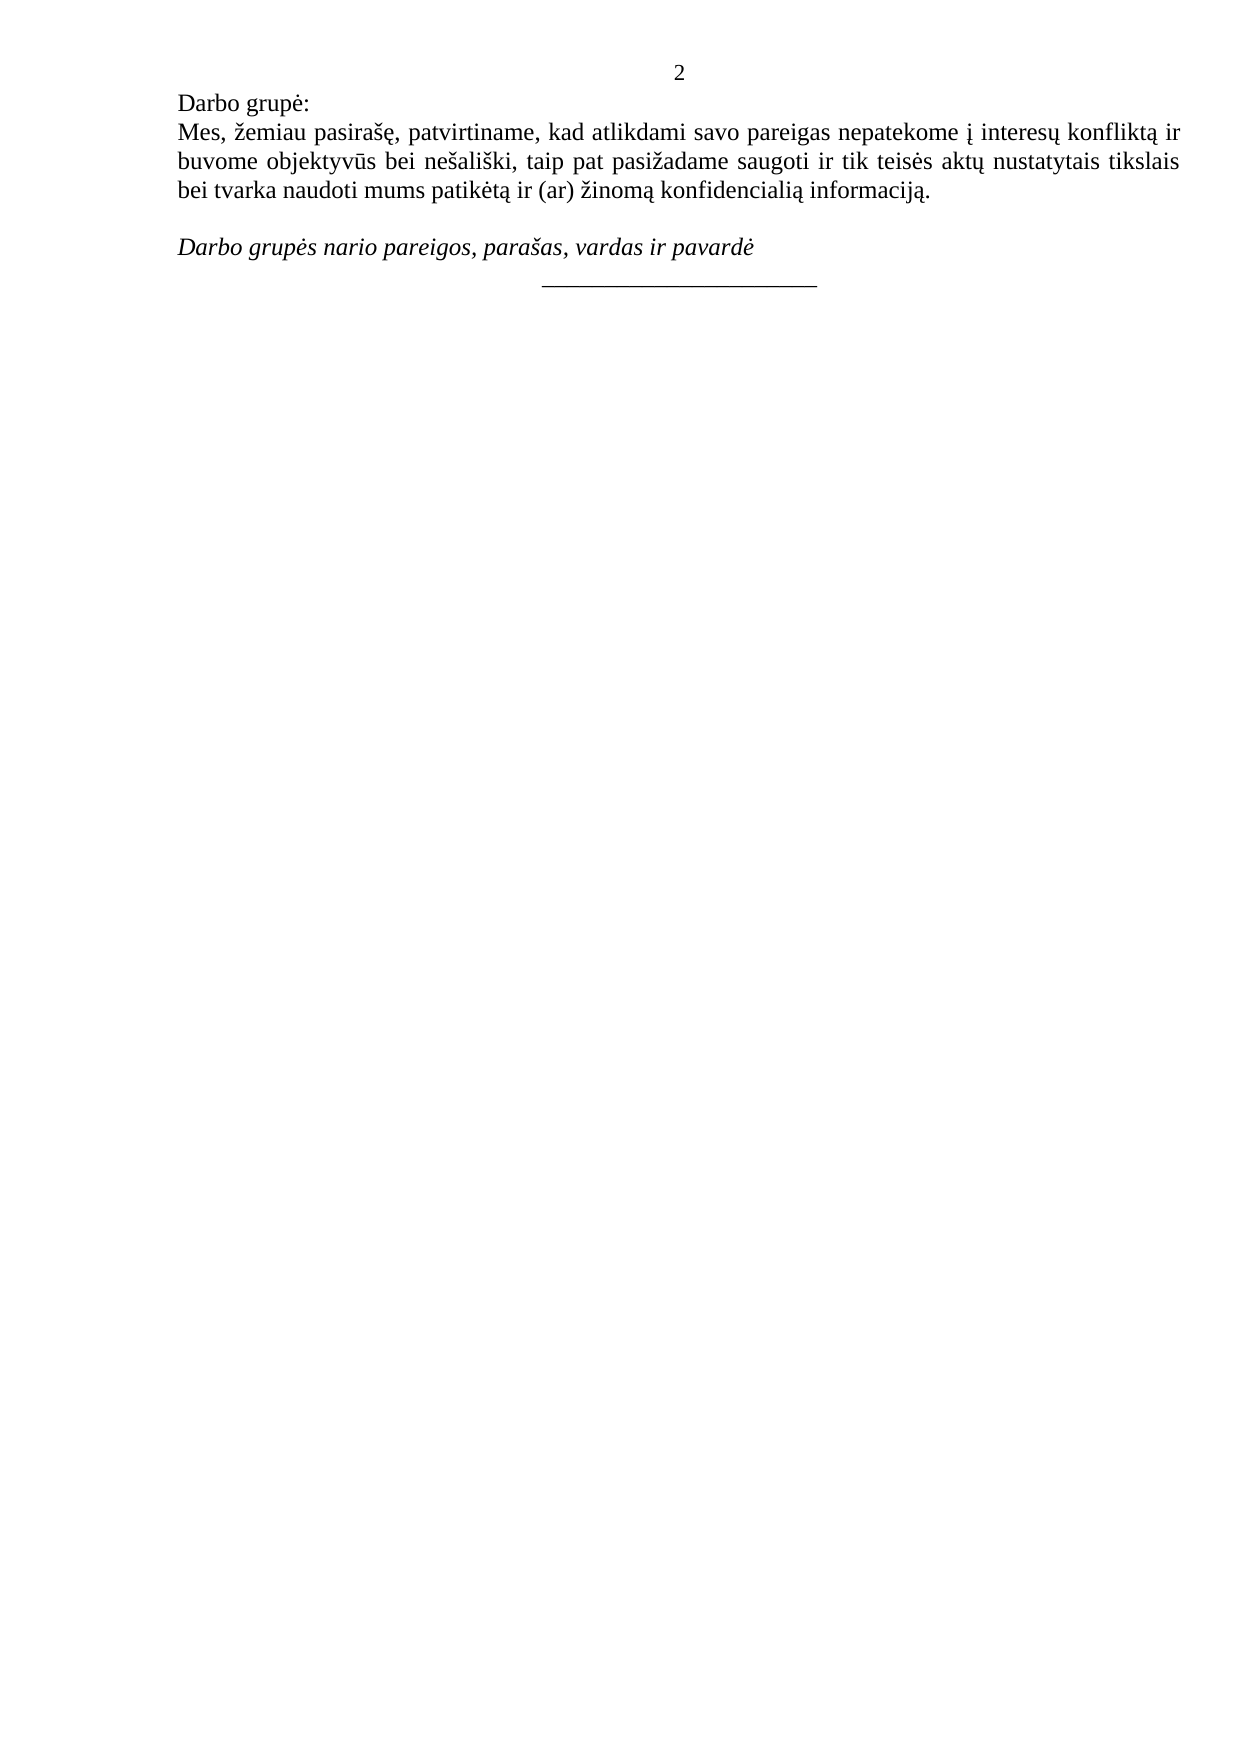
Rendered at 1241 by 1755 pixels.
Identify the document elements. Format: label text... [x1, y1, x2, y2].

text ______________________ [177, 261, 1181, 290]
text Darbo grupė: [177, 88, 1181, 117]
text Mes, žemiau pasirašę, patvirtiname, kad atlikdami savo pareigas nepatekome į interesų konfliktą ir buvome objektyvūs bei nešališki, taip pat pasižadame saugoti ir tik teisės aktų nustatytais tikslais bei tvarka naudoti mums patikėtą ir (ar) žinomą konfidencialią informaciją. [177, 117, 1181, 203]
text Darbo grupės nario pareigos, parašas, vardas ir pavardė [177, 232, 1181, 261]
